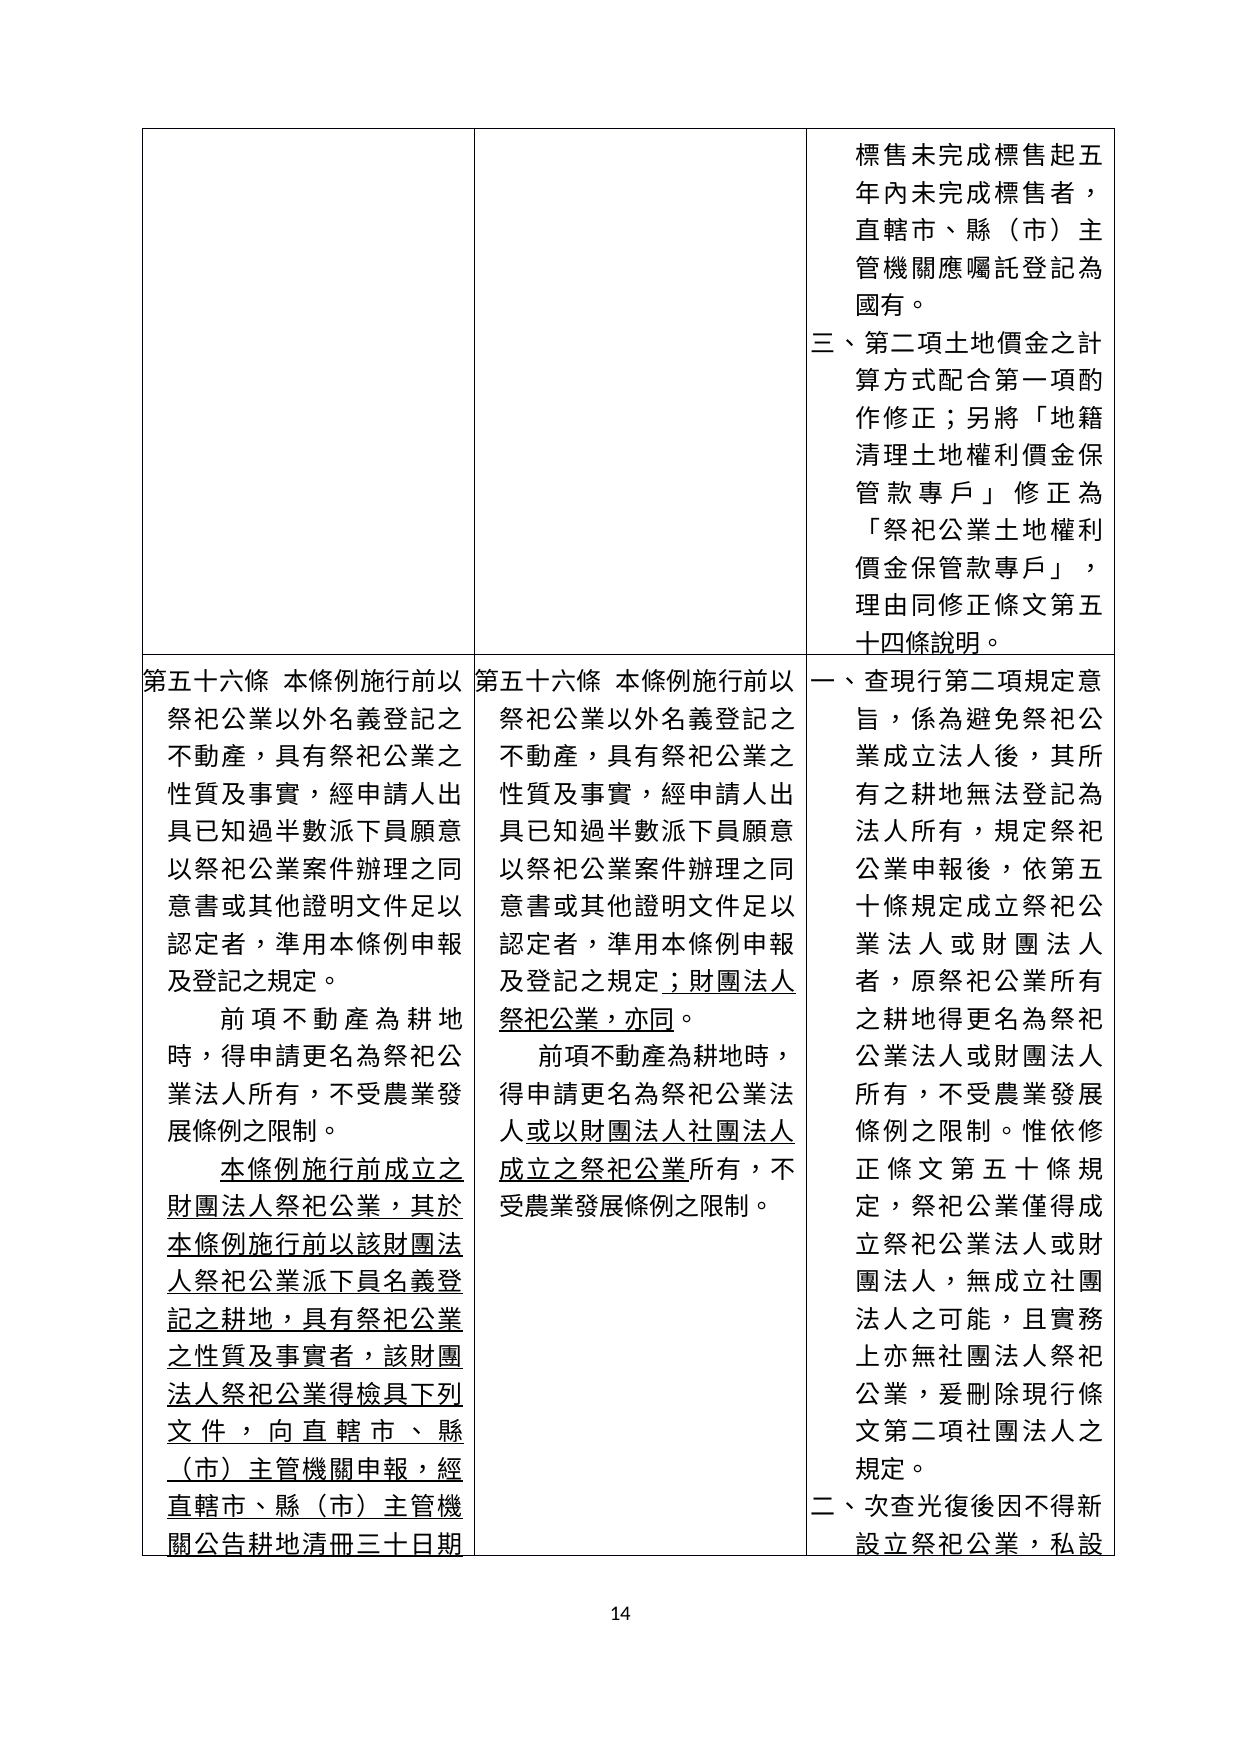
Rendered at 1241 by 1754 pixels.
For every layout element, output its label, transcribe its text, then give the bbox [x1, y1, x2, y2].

table_cell 第五十六條 本條例施行前以祭祀公業以外名義登記之不動產，具有祭祀公業之性質及事實，經申請人出具已知過半數派下員願意以祭祀公業案件辦理之同意書或其他證明文件足以認定者，準用本條例申報及登記之規定。 前項不動產為耕地時，得申請更名為祭祀公業法人所有，不受農業發展條例之限制。 本條例施行前成立之財團法人祭祀公業，其於本條例施行前以該財團法人祭祀公業派下員名義登記之耕地，具有祭祀公業之性質及事實者，該財團法人祭祀公業得檢具下列文件，向直轄市、縣（市）主管機關申報，經直轄市、縣（市）主管機關公告耕地清冊三十日期 [143, 655, 474, 1555]
table_cell 一、查現行第二項規定意旨，係為避免祭祀公業成立法人後，其所有之耕地無法登記為法人所有，規定祭祀公業申報後，依第五十條規定成立祭祀公業法人或財團法人者，原祭祀公業所有之耕地得更名為祭祀公業法人或財團法人所有，不受農業發展條例之限制。惟依修正條文第五十條規定，祭祀公業僅得成立祭祀公業法人或財團法人，無成立社團法人之可能，且實務上亦無社團法人祭祀公業，爰刪除現行條文第二項社團法人之規定。 二、次查光復後因不得新設立祭祀公業，私設 [807, 655, 1114, 1555]
table_cell 標售未完成標售起五年內未完成標售者，直轄市、縣（市）主管機關應囑託登記為國有。 三、第二項土地價金之計算方式配合第一項酌作修正；另將「地籍清理土地權利價金保管款專戶」修正為「祭祀公業土地權利價金保管款專戶」，理由同修正條文第五十四條說明。 [807, 129, 1114, 654]
table_cell 第五十六條 本條例施行前以祭祀公業以外名義登記之不動產，具有祭祀公業之性質及事實，經申請人出具已知過半數派下員願意以祭祀公業案件辦理之同意書或其他證明文件足以認定者，準用本條例申報及登記之規定；財團法人祭祀公業，亦同。 前項不動產為耕地時，得申請更名為祭祀公業法人或以財團法人社團法人成立之祭祀公業所有，不受農業發展條例之限制。 [475, 655, 806, 1555]
table_cell [143, 129, 474, 654]
table_cell [475, 129, 806, 654]
